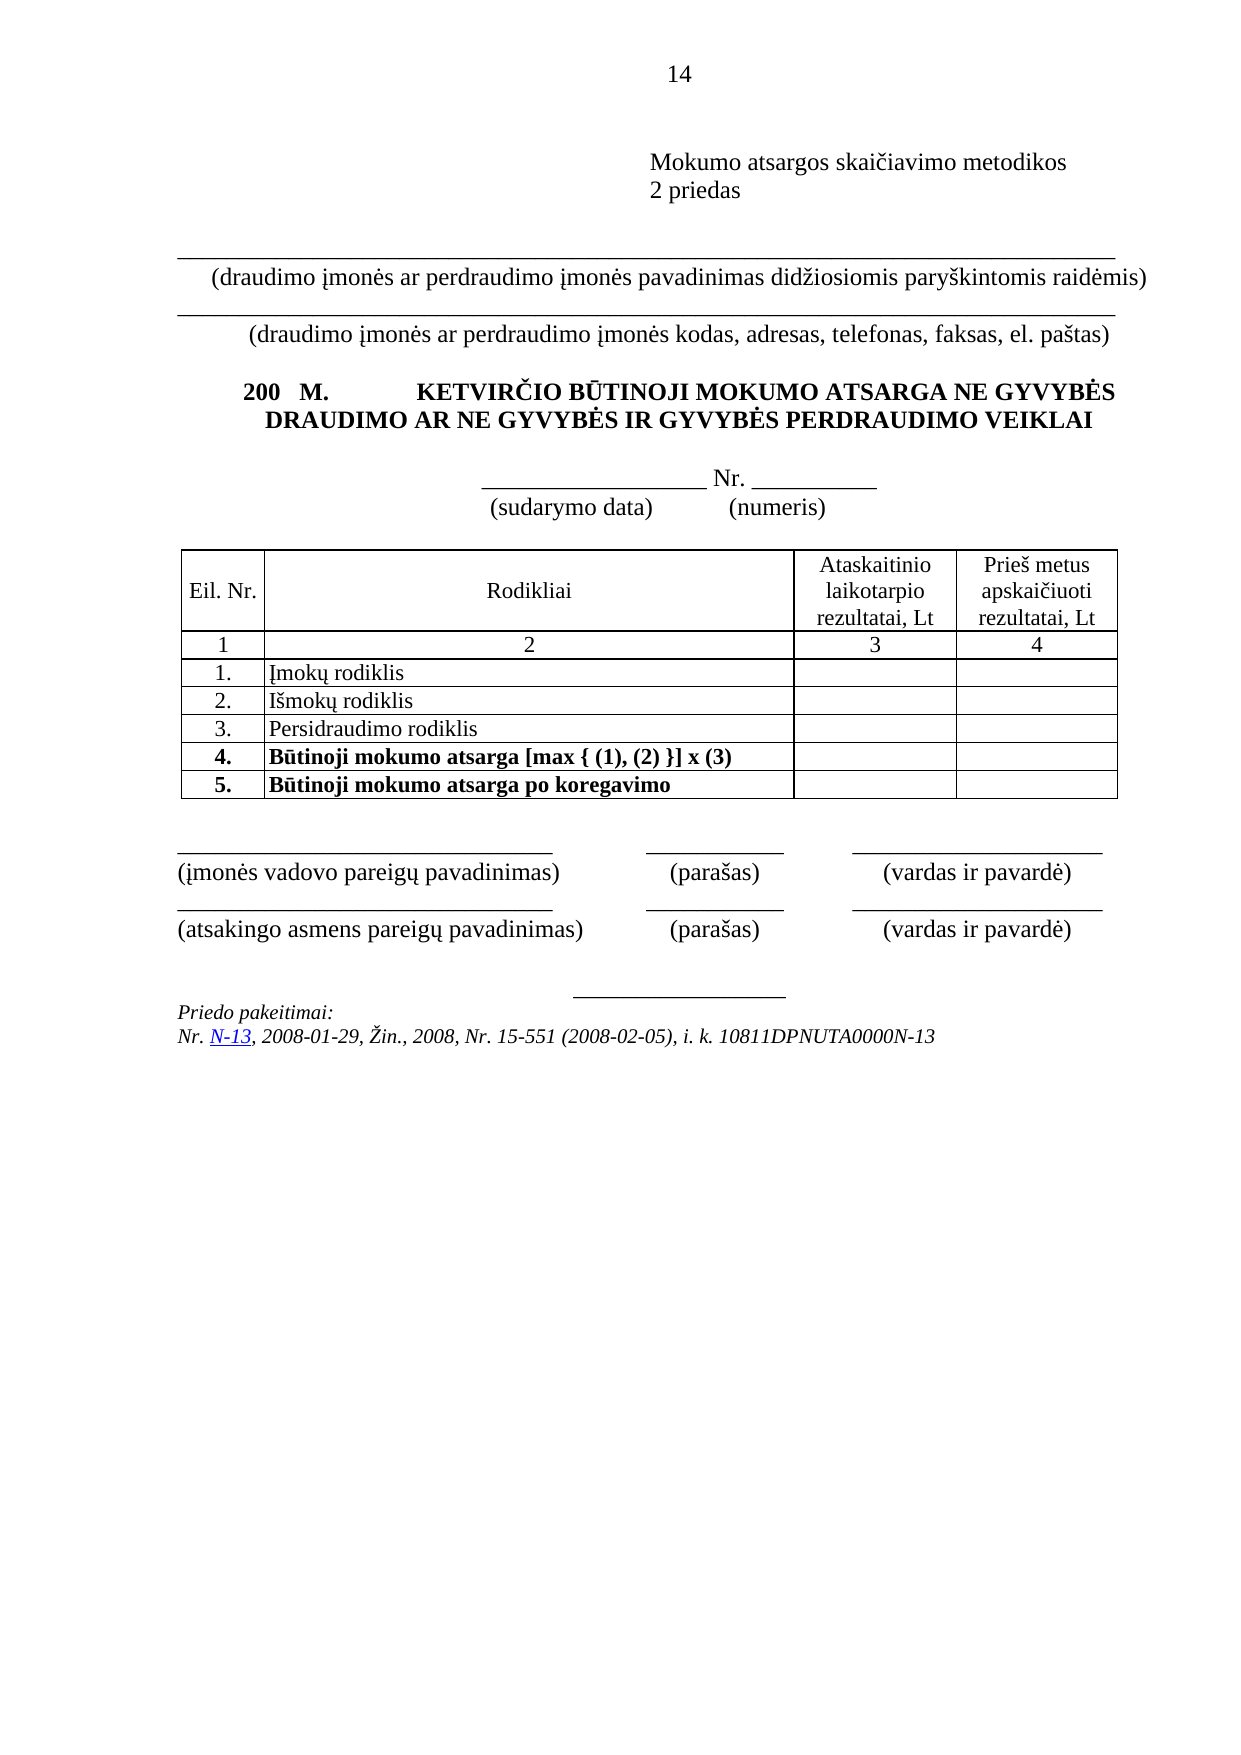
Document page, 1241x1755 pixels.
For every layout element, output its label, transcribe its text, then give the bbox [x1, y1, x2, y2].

table_cell [957, 715, 1117, 742]
text Priedo pakeitimai: [177, 1000, 1181, 1024]
text _________________ [177, 972, 1181, 1000]
text (draudimo įmonės ar perdraudimo įmonės pavadinimas didžiosiomis paryškintomis raidėmis) [177, 262, 1181, 291]
table_cell 2 [265, 632, 793, 658]
table_cell [795, 660, 956, 686]
table_cell [795, 743, 956, 769]
table_cell [795, 715, 956, 742]
text __________________ Nr. __________ [177, 463, 1181, 492]
text 200 M. KETVIRČIO BŪTINOJI MOKUMO ATSARGA NE GYVYBĖS DRAUDIMO AR NE GYVYBĖS IR GYVYBĖS PERDRAUDIMO VEIKLAI [177, 377, 1181, 434]
table_cell 4. [182, 743, 264, 769]
table_cell 1. [182, 660, 264, 686]
table_cell Išmokų rodiklis [265, 687, 793, 714]
table_header Eil. Nr. [182, 551, 264, 630]
table_header Rodikliai [265, 551, 793, 630]
text (atsakingo asmens pareigų pavadinimas) (parašas) (vardas ir pavardė) [177, 914, 1181, 943]
table_cell 5. [182, 771, 264, 797]
table_cell 4 [957, 632, 1117, 658]
table_cell [795, 771, 956, 797]
table_cell 3 [795, 632, 956, 658]
table_cell [957, 743, 1117, 769]
table_cell Būtinoji mokumo atsarga [max { (1), (2) }] x (3) [265, 743, 793, 769]
table_cell [957, 687, 1117, 714]
text _ [177, 233, 1181, 262]
table_cell Persidraudimo rodiklis [265, 715, 793, 742]
table_cell 1 [182, 632, 264, 658]
text ______________________________ ___________ ____________________ [177, 828, 1181, 857]
table_cell Būtinoji mokumo atsarga po koregavimo [265, 771, 793, 797]
table_cell Įmokų rodiklis [265, 660, 793, 686]
table_cell 3. [182, 715, 264, 742]
table_cell [957, 771, 1117, 797]
text Nr. N-13, 2008-01-29, Žin., 2008, Nr. 15-551 (2008-02-05), i. k. 10811DPNUTA0000N-13 [177, 1024, 1181, 1048]
table_cell [795, 687, 956, 714]
table_header Prieš metus apskaičiuoti rezultatai, Lt [957, 551, 1117, 630]
text (sudarymo data) (numeris) [490, 492, 1181, 521]
text 2 priedas [649, 176, 1181, 204]
text Mokumo atsargos skaičiavimo metodikos [649, 147, 1181, 176]
text (draudimo įmonės ar perdraudimo įmonės kodas, adresas, telefonas, faksas, el. paštas) [177, 319, 1181, 348]
table_header Ataskaitinio laikotarpio rezultatai, Lt [795, 551, 956, 630]
table_cell [957, 660, 1117, 686]
table_cell 2. [182, 687, 264, 714]
text (įmonės vadovo pareigų pavadinimas) (parašas) (vardas ir pavardė) [177, 857, 1181, 885]
text ______________________________ ___________ ____________________ [177, 885, 1181, 914]
text _ [177, 291, 1181, 319]
